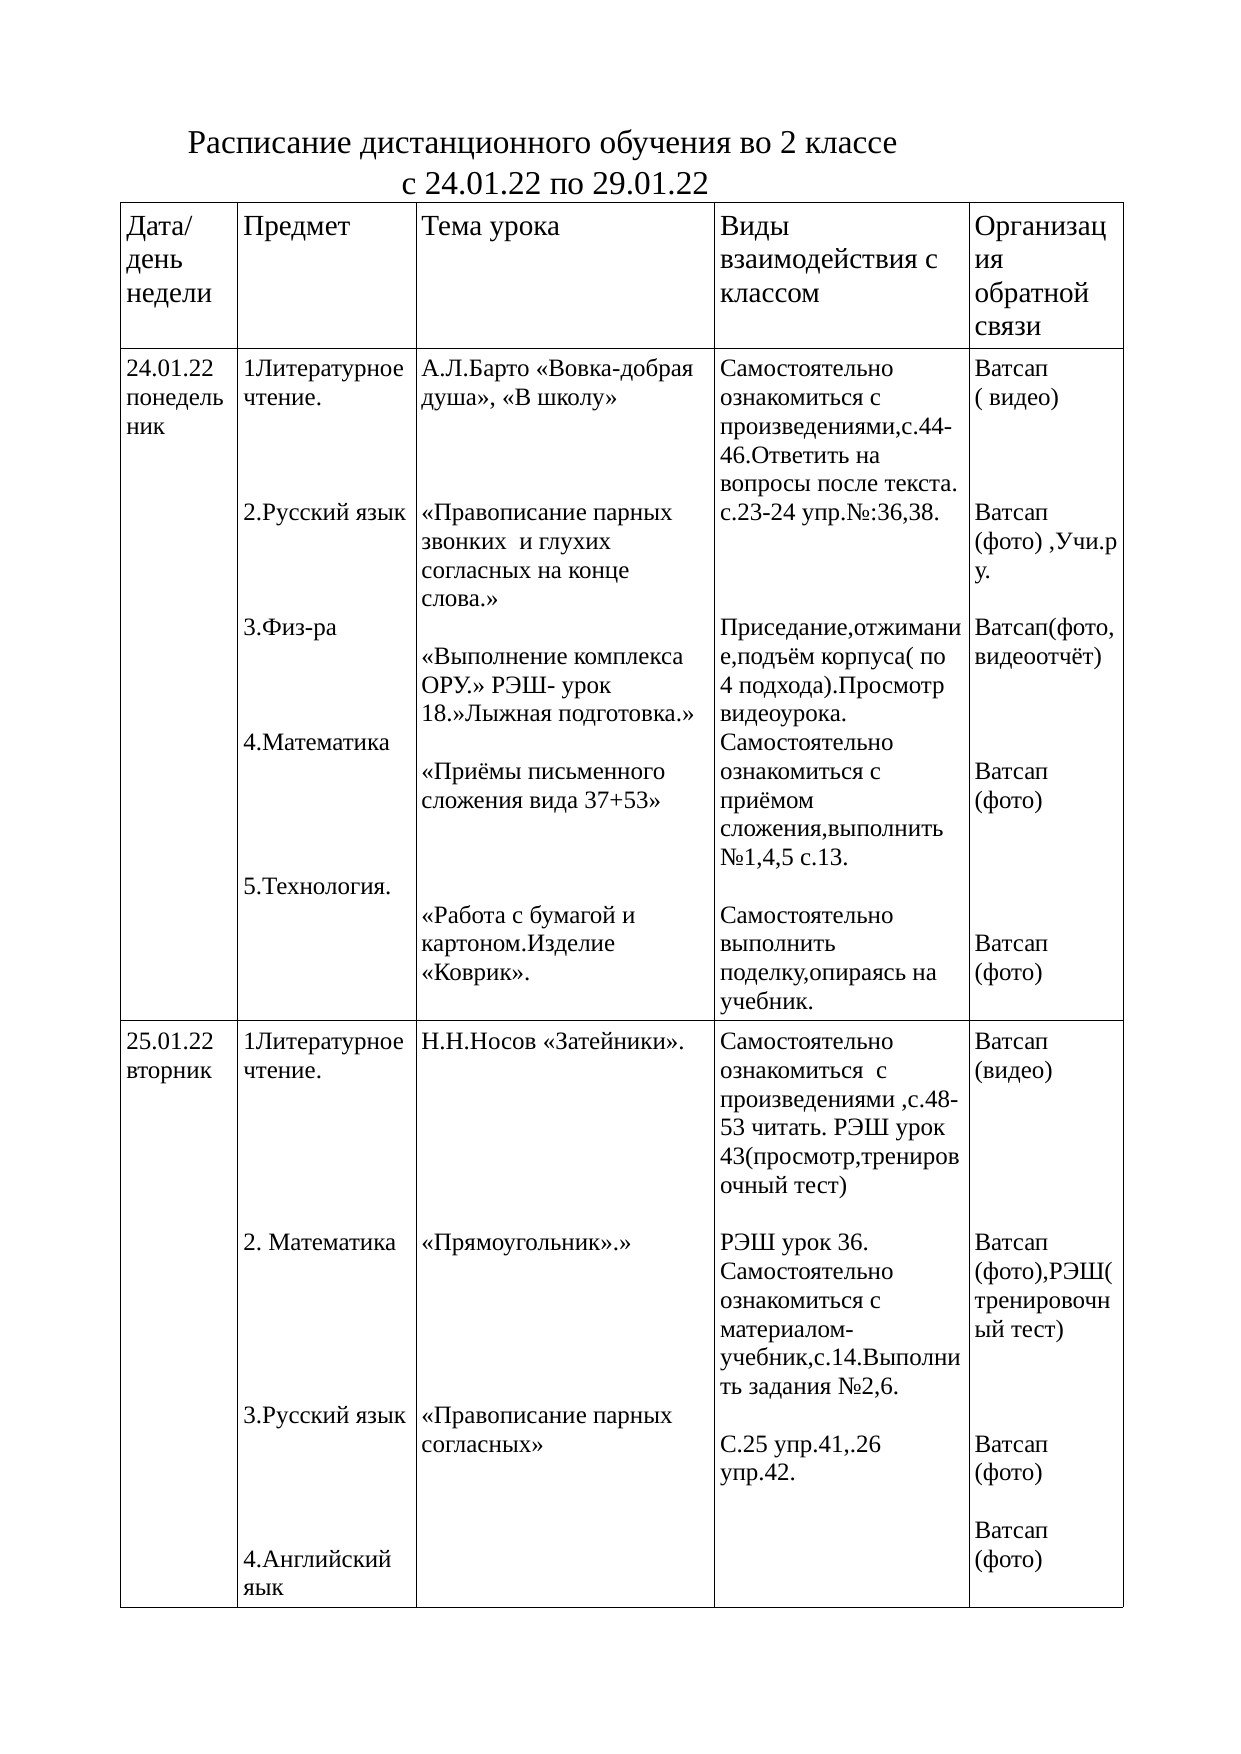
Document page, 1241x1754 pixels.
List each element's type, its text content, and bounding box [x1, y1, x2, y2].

table_header Организация обратной связи [970, 203, 1123, 348]
table_cell Ватсап ( видео) Ватсап (фото) ,Учи.ру. Ватсап(фото,видеоотчёт) Ватсап (фото) Ватсап (фото) [970, 349, 1123, 1020]
table_header Тема урока [417, 203, 714, 348]
table_cell А.Л.Барто «Вовка-добрая душа», «В школу» «Правописание парных звонких и глухих согласных на конце слова.» «Выполнение комплекса ОРУ.» РЭШ- урок 18.»Лыжная подготовка.» «Приёмы письменного сложения вида 37+53» «Работа с бумагой и картоном.Изделие «Коврик». [417, 349, 714, 1020]
table_header Предмет [238, 203, 416, 348]
table_cell Самостоятельно ознакомиться с произведениями,с.44-46.Ответить на вопросы после текста. с.23-24 упр.№:36,38. Приседание,отжимание,подъём корпуса( по 4 подхода).Просмотр видеоурока. Самостоятельно ознакомиться с приёмом сложения,выполнить №1,4,5 с.13. Самостоятельно выполнить поделку,опираясь на учебник. [715, 349, 969, 1020]
table_cell Н.Н.Носов «Затейники». «Прямоугольник».» «Правописание парных согласных» [417, 1021, 714, 1607]
text с 24.01.22 по 29.01.22 [118, 163, 1122, 202]
table_cell 25.01.22 вторник [121, 1021, 237, 1607]
table_cell Ватсап (видео) Ватсап (фото),РЭШ(тренировочный тест) Ватсап (фото) Ватсап (фото) [970, 1021, 1123, 1607]
table_cell 24.01.22 понедельник [121, 349, 237, 1020]
table_header Дата/ день недели [121, 203, 237, 348]
table_header Виды взаимодействия с классом [715, 203, 969, 348]
table_cell 1Литературное чтение. 2. Математика 3.Русский язык 4.Английский яык [238, 1021, 416, 1607]
text Расписание дистанционного обучения во 2 классе [118, 118, 1122, 163]
table_cell 1Литературное чтение. 2.Русский язык 3.Физ-ра 4.Математика 5.Технология. [238, 349, 416, 1020]
table_cell Самостоятельно ознакомиться с произведениями ,с.48-53 читать. РЭШ урок 43(просмотр,тренировочный тест) РЭШ урок 36. Самостоятельно ознакомиться с материалом-учебник,с.14.Выполнить задания №2,6. С.25 упр.41,.26 упр.42. [715, 1021, 969, 1607]
